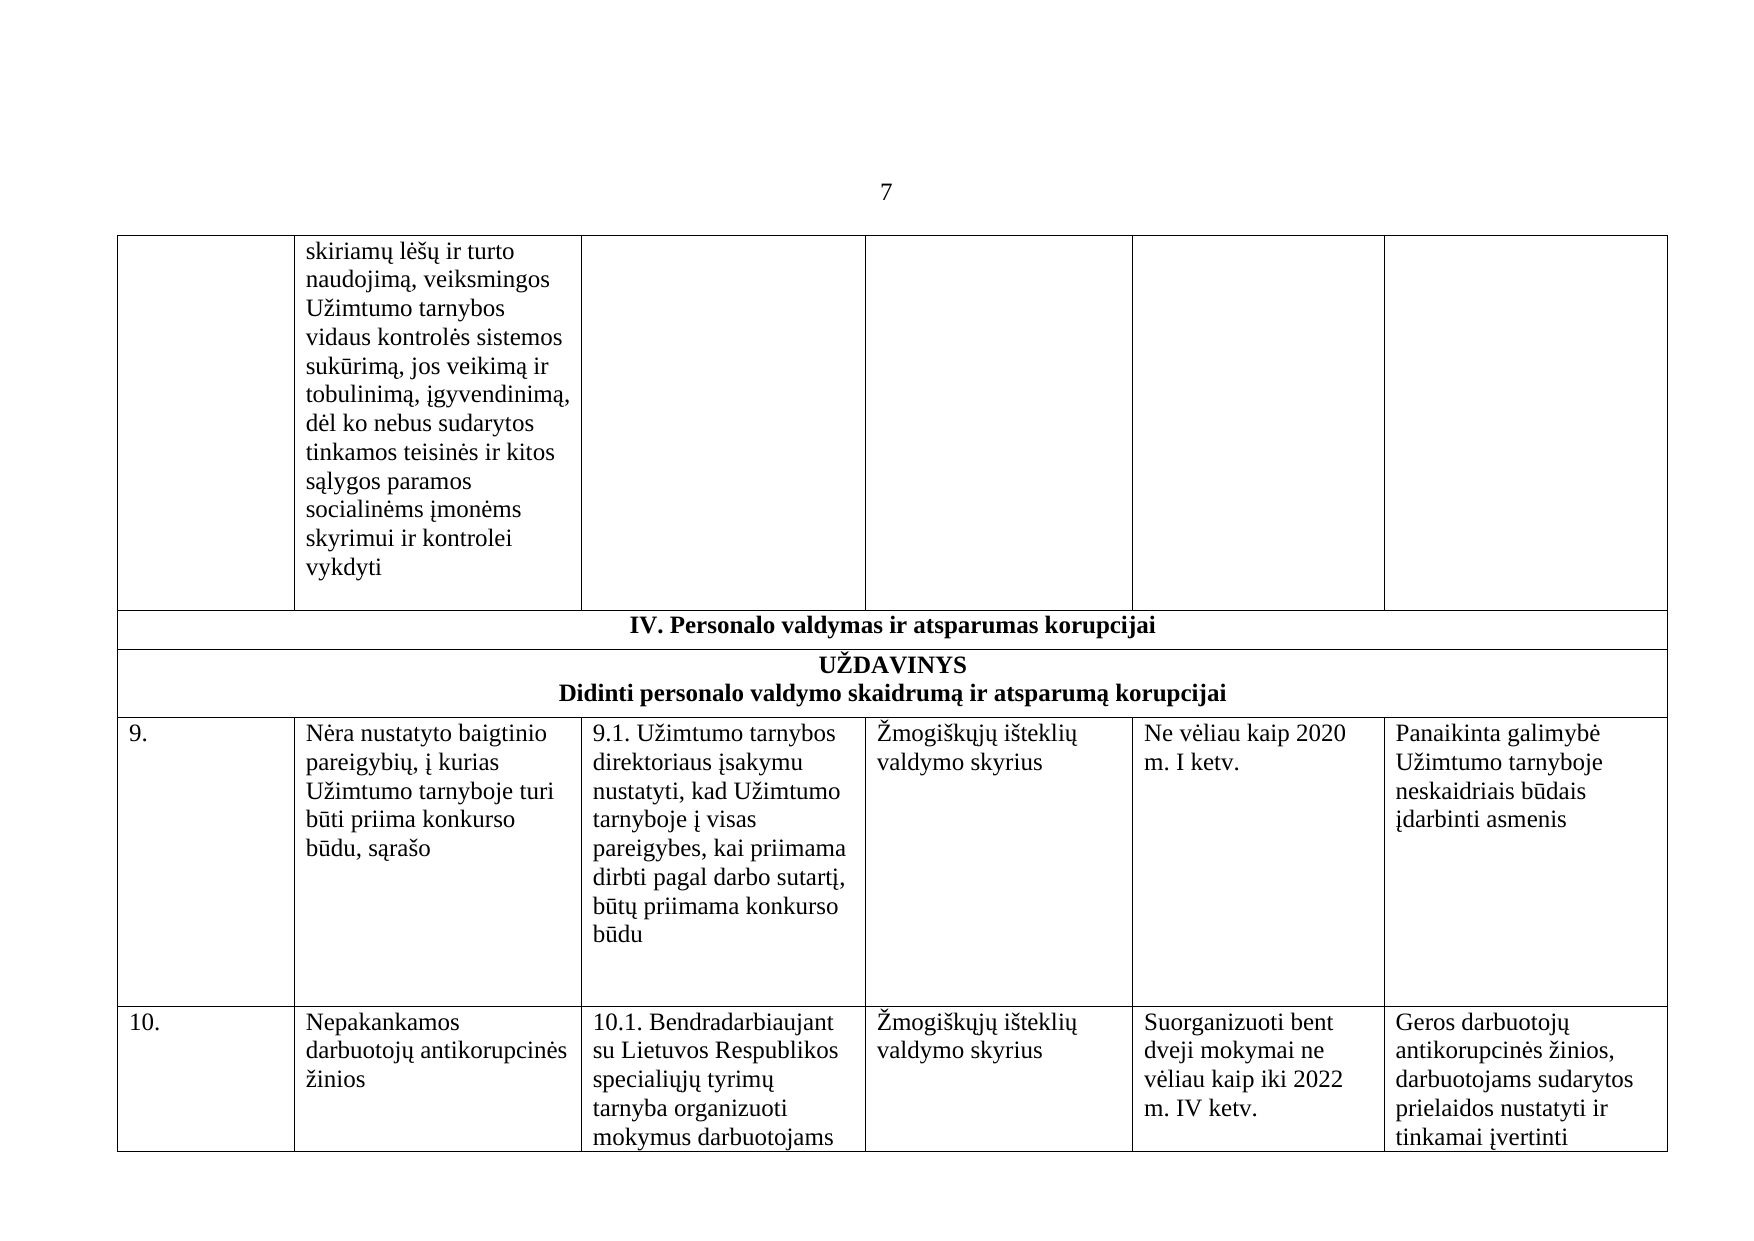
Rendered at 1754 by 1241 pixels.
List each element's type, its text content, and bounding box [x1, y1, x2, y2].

table_cell [118, 236, 294, 609]
table_cell 10.1. Bendradarbiaujant su Lietuvos Respublikos specialiųjų tyrimų tarnyba organizuoti mokymus darbuotojams [582, 1007, 865, 1151]
table_cell 9. [118, 718, 294, 1006]
table_cell 9.1. Užimtumo tarnybos direktoriaus įsakymu nustatyti, kad Užimtumo tarnyboje į visas pareigybes, kai priimama dirbti pagal darbo sutartį, būtų priimama konkurso būdu [582, 718, 865, 1006]
table_cell [1385, 236, 1667, 609]
table_cell Ne vėliau kaip 2020 m. I ketv. [1133, 718, 1384, 1006]
table_cell [1133, 236, 1384, 609]
table_cell Žmogiškųjų išteklių valdymo skyrius [866, 718, 1132, 1006]
table_cell IV. Personalo valdymas ir atsparumas korupcijai [118, 611, 1667, 649]
table_cell Nepakankamos darbuotojų antikorupcinės žinios [295, 1007, 581, 1151]
table_cell [582, 236, 865, 609]
table_cell Geros darbuotojų antikorupcinės žinios, darbuotojams sudarytos prielaidos nustatyti ir tinkamai įvertinti [1385, 1007, 1667, 1151]
table_cell Žmogiškųjų išteklių valdymo skyrius [866, 1007, 1132, 1151]
table_cell UŽDAVINYS Didinti personalo valdymo skaidrumą ir atsparumą korupcijai [118, 650, 1667, 717]
table_cell [866, 236, 1132, 609]
table_cell Nėra nustatyto baigtinio pareigybių, į kurias Užimtumo tarnyboje turi būti priima konkurso būdu, sąrašo [295, 718, 581, 1006]
table_cell 10. [118, 1007, 294, 1151]
table_cell skiriamų lėšų ir turto naudojimą, veiksmingos Užimtumo tarnybos vidaus kontrolės sistemos sukūrimą, jos veikimą ir tobulinimą, įgyvendinimą, dėl ko nebus sudarytos tinkamos teisinės ir kitos sąlygos paramos socialinėms įmonėms skyrimui ir kontrolei vykdyti [295, 236, 581, 609]
table_cell Panaikinta galimybė Užimtumo tarnyboje neskaidriais būdais įdarbinti asmenis [1385, 718, 1667, 1006]
table_cell Suorganizuoti bent dveji mokymai ne vėliau kaip iki 2022 m. IV ketv. [1133, 1007, 1384, 1151]
